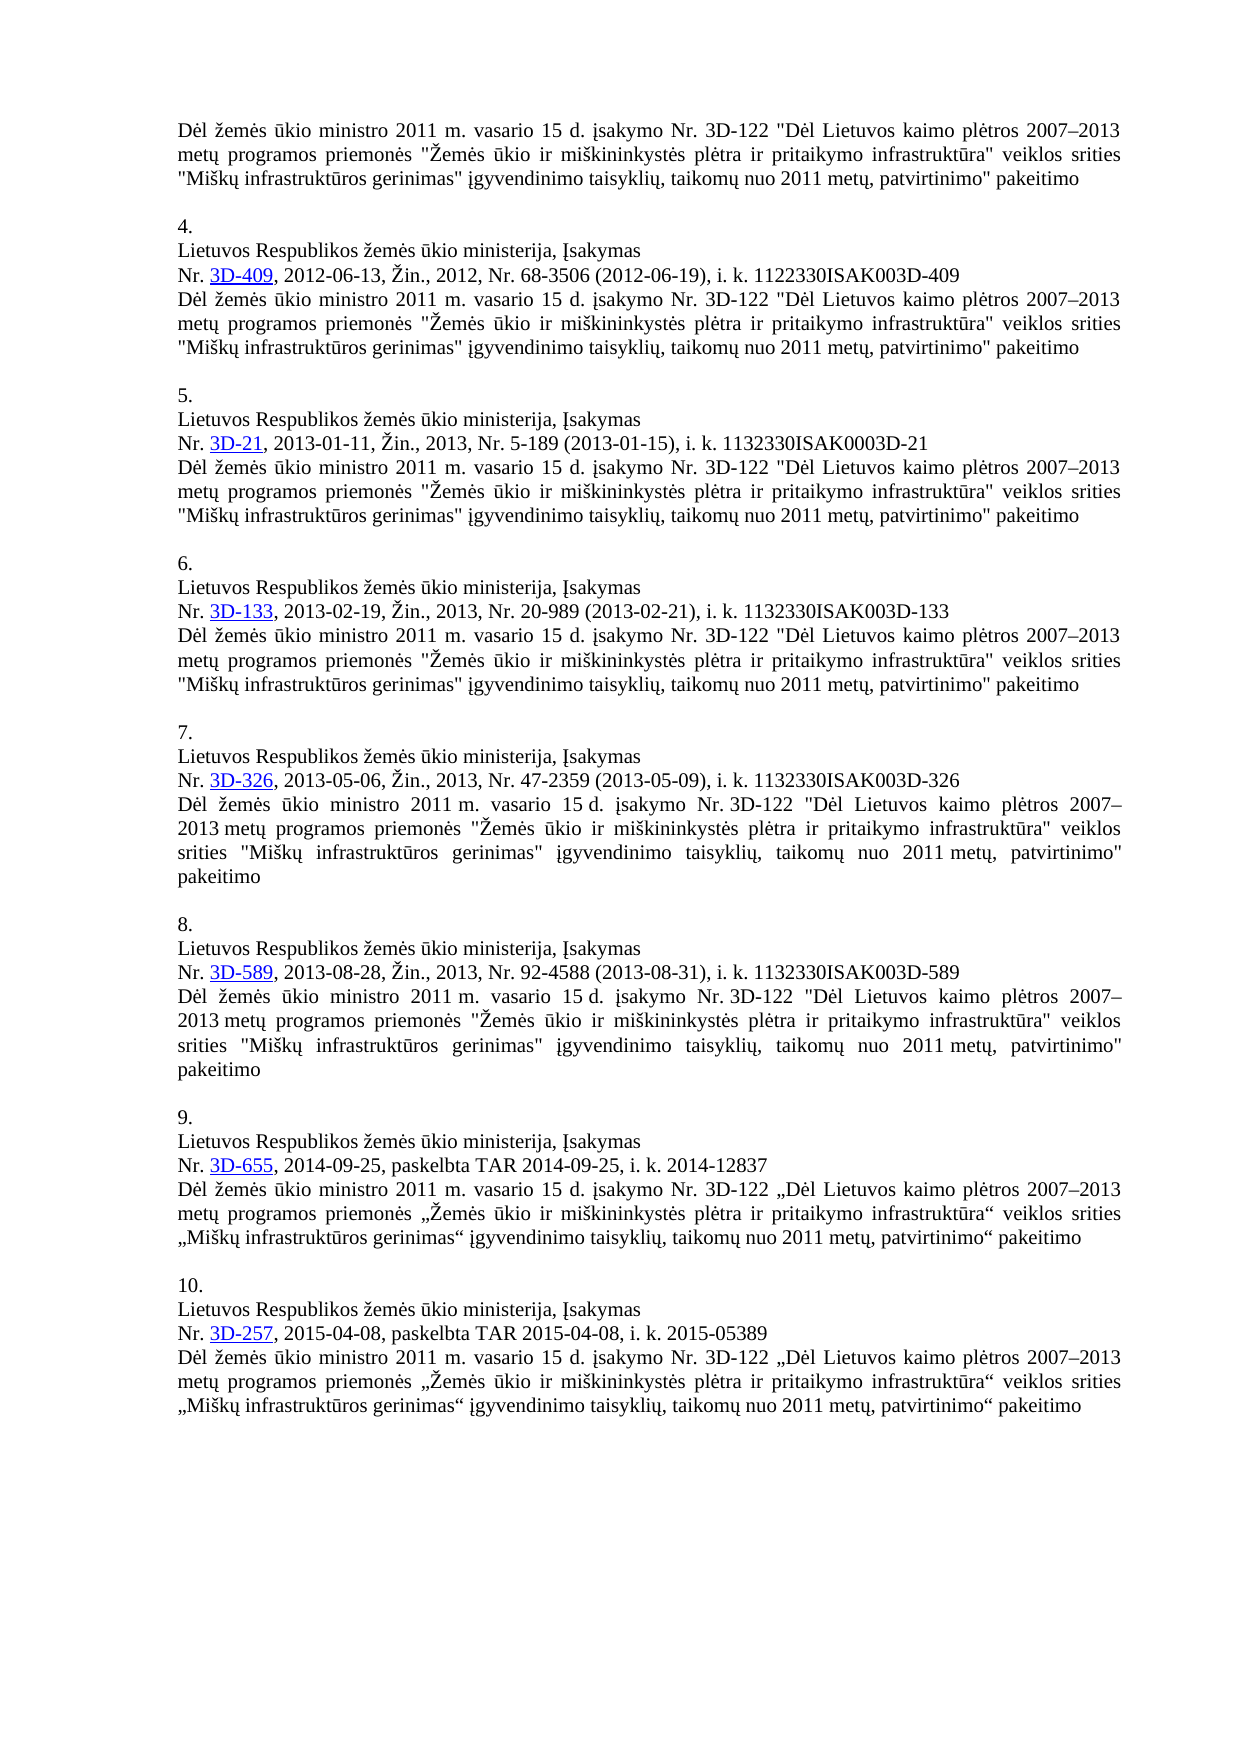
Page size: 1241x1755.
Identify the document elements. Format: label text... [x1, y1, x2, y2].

text Lietuvos Respublikos žemės ūkio ministerija, Įsakymas [177, 1129, 1122, 1153]
text 10. [177, 1273, 1122, 1297]
text Dėl žemės ūkio ministro 2011 m. vasario 15 d. įsakymo Nr. 3D-122 "Dėl Lietuvos kaimo plėtros 2007–2013 metų programos priemonės "Žemės ūkio ir miškininkystės plėtra ir pritaikymo infrastruktūra" veiklos srities "Miškų infrastruktūros gerinimas" įgyvendinimo taisyklių, taikomų nuo 2011 metų, patvirtinimo" pakeitimo [177, 984, 1122, 1081]
text Nr. 3D-21, 2013-01-11, Žin., 2013, Nr. 5-189 (2013-01-15), i. k. 1132330ISAK0003D-21 [177, 431, 1122, 455]
text Nr. 3D-409, 2012-06-13, Žin., 2012, Nr. 68-3506 (2012-06-19), i. k. 1122330ISAK003D-409 [177, 262, 1122, 287]
text Lietuvos Respublikos žemės ūkio ministerija, Įsakymas [177, 936, 1122, 960]
text 5. [177, 383, 1122, 407]
text 9. [177, 1105, 1122, 1129]
text Lietuvos Respublikos žemės ūkio ministerija, Įsakymas [177, 407, 1122, 431]
text Lietuvos Respublikos žemės ūkio ministerija, Įsakymas [177, 744, 1122, 768]
text 7. [177, 720, 1122, 744]
text Nr. 3D-326, 2013-05-06, Žin., 2013, Nr. 47-2359 (2013-05-09), i. k. 1132330ISAK003D-326 [177, 768, 1122, 792]
text 8. [177, 912, 1122, 936]
text Dėl žemės ūkio ministro 2011 m. vasario 15 d. įsakymo Nr. 3D-122 "Dėl Lietuvos kaimo plėtros 2007–2013 metų programos priemonės "Žemės ūkio ir miškininkystės plėtra ir pritaikymo infrastruktūra" veiklos srities "Miškų infrastruktūros gerinimas" įgyvendinimo taisyklių, taikomų nuo 2011 metų, patvirtinimo" pakeitimo [177, 455, 1122, 527]
text 6. [177, 551, 1122, 575]
text Dėl žemės ūkio ministro 2011 m. vasario 15 d. įsakymo Nr. 3D-122 „Dėl Lietuvos kaimo plėtros 2007–2013 metų programos priemonės „Žemės ūkio ir miškininkystės plėtra ir pritaikymo infrastruktūra“ veiklos srities „Miškų infrastruktūros gerinimas“ įgyvendinimo taisyklių, taikomų nuo 2011 metų, patvirtinimo“ pakeitimo [177, 1345, 1122, 1417]
text Nr. 3D-257, 2015-04-08, paskelbta TAR 2015-04-08, i. k. 2015-05389 [177, 1321, 1122, 1345]
text Nr. 3D-589, 2013-08-28, Žin., 2013, Nr. 92-4588 (2013-08-31), i. k. 1132330ISAK003D-589 [177, 960, 1122, 984]
text Lietuvos Respublikos žemės ūkio ministerija, Įsakymas [177, 238, 1122, 262]
text Nr. 3D-133, 2013-02-19, Žin., 2013, Nr. 20-989 (2013-02-21), i. k. 1132330ISAK003D-133 [177, 599, 1122, 623]
text 4. [177, 214, 1122, 238]
text Dėl žemės ūkio ministro 2011 m. vasario 15 d. įsakymo Nr. 3D-122 "Dėl Lietuvos kaimo plėtros 2007–2013 metų programos priemonės "Žemės ūkio ir miškininkystės plėtra ir pritaikymo infrastruktūra" veiklos srities "Miškų infrastruktūros gerinimas" įgyvendinimo taisyklių, taikomų nuo 2011 metų, patvirtinimo" pakeitimo [177, 792, 1122, 888]
text Dėl žemės ūkio ministro 2011 m. vasario 15 d. įsakymo Nr. 3D-122 "Dėl Lietuvos kaimo plėtros 2007–2013 metų programos priemonės "Žemės ūkio ir miškininkystės plėtra ir pritaikymo infrastruktūra" veiklos srities "Miškų infrastruktūros gerinimas" įgyvendinimo taisyklių, taikomų nuo 2011 metų, patvirtinimo" pakeitimo [177, 287, 1122, 359]
text Dėl žemės ūkio ministro 2011 m. vasario 15 d. įsakymo Nr. 3D-122 „Dėl Lietuvos kaimo plėtros 2007–2013 metų programos priemonės „Žemės ūkio ir miškininkystės plėtra ir pritaikymo infrastruktūra“ veiklos srities „Miškų infrastruktūros gerinimas“ įgyvendinimo taisyklių, taikomų nuo 2011 metų, patvirtinimo“ pakeitimo [177, 1177, 1122, 1249]
text Lietuvos Respublikos žemės ūkio ministerija, Įsakymas [177, 575, 1122, 599]
text Dėl žemės ūkio ministro 2011 m. vasario 15 d. įsakymo Nr. 3D-122 "Dėl Lietuvos kaimo plėtros 2007–2013 metų programos priemonės "Žemės ūkio ir miškininkystės plėtra ir pritaikymo infrastruktūra" veiklos srities "Miškų infrastruktūros gerinimas" įgyvendinimo taisyklių, taikomų nuo 2011 metų, patvirtinimo" pakeitimo [177, 118, 1122, 190]
text Dėl žemės ūkio ministro 2011 m. vasario 15 d. įsakymo Nr. 3D-122 "Dėl Lietuvos kaimo plėtros 2007–2013 metų programos priemonės "Žemės ūkio ir miškininkystės plėtra ir pritaikymo infrastruktūra" veiklos srities "Miškų infrastruktūros gerinimas" įgyvendinimo taisyklių, taikomų nuo 2011 metų, patvirtinimo" pakeitimo [177, 623, 1122, 696]
text Lietuvos Respublikos žemės ūkio ministerija, Įsakymas [177, 1297, 1122, 1321]
text Nr. 3D-655, 2014-09-25, paskelbta TAR 2014-09-25, i. k. 2014-12837 [177, 1153, 1122, 1177]
